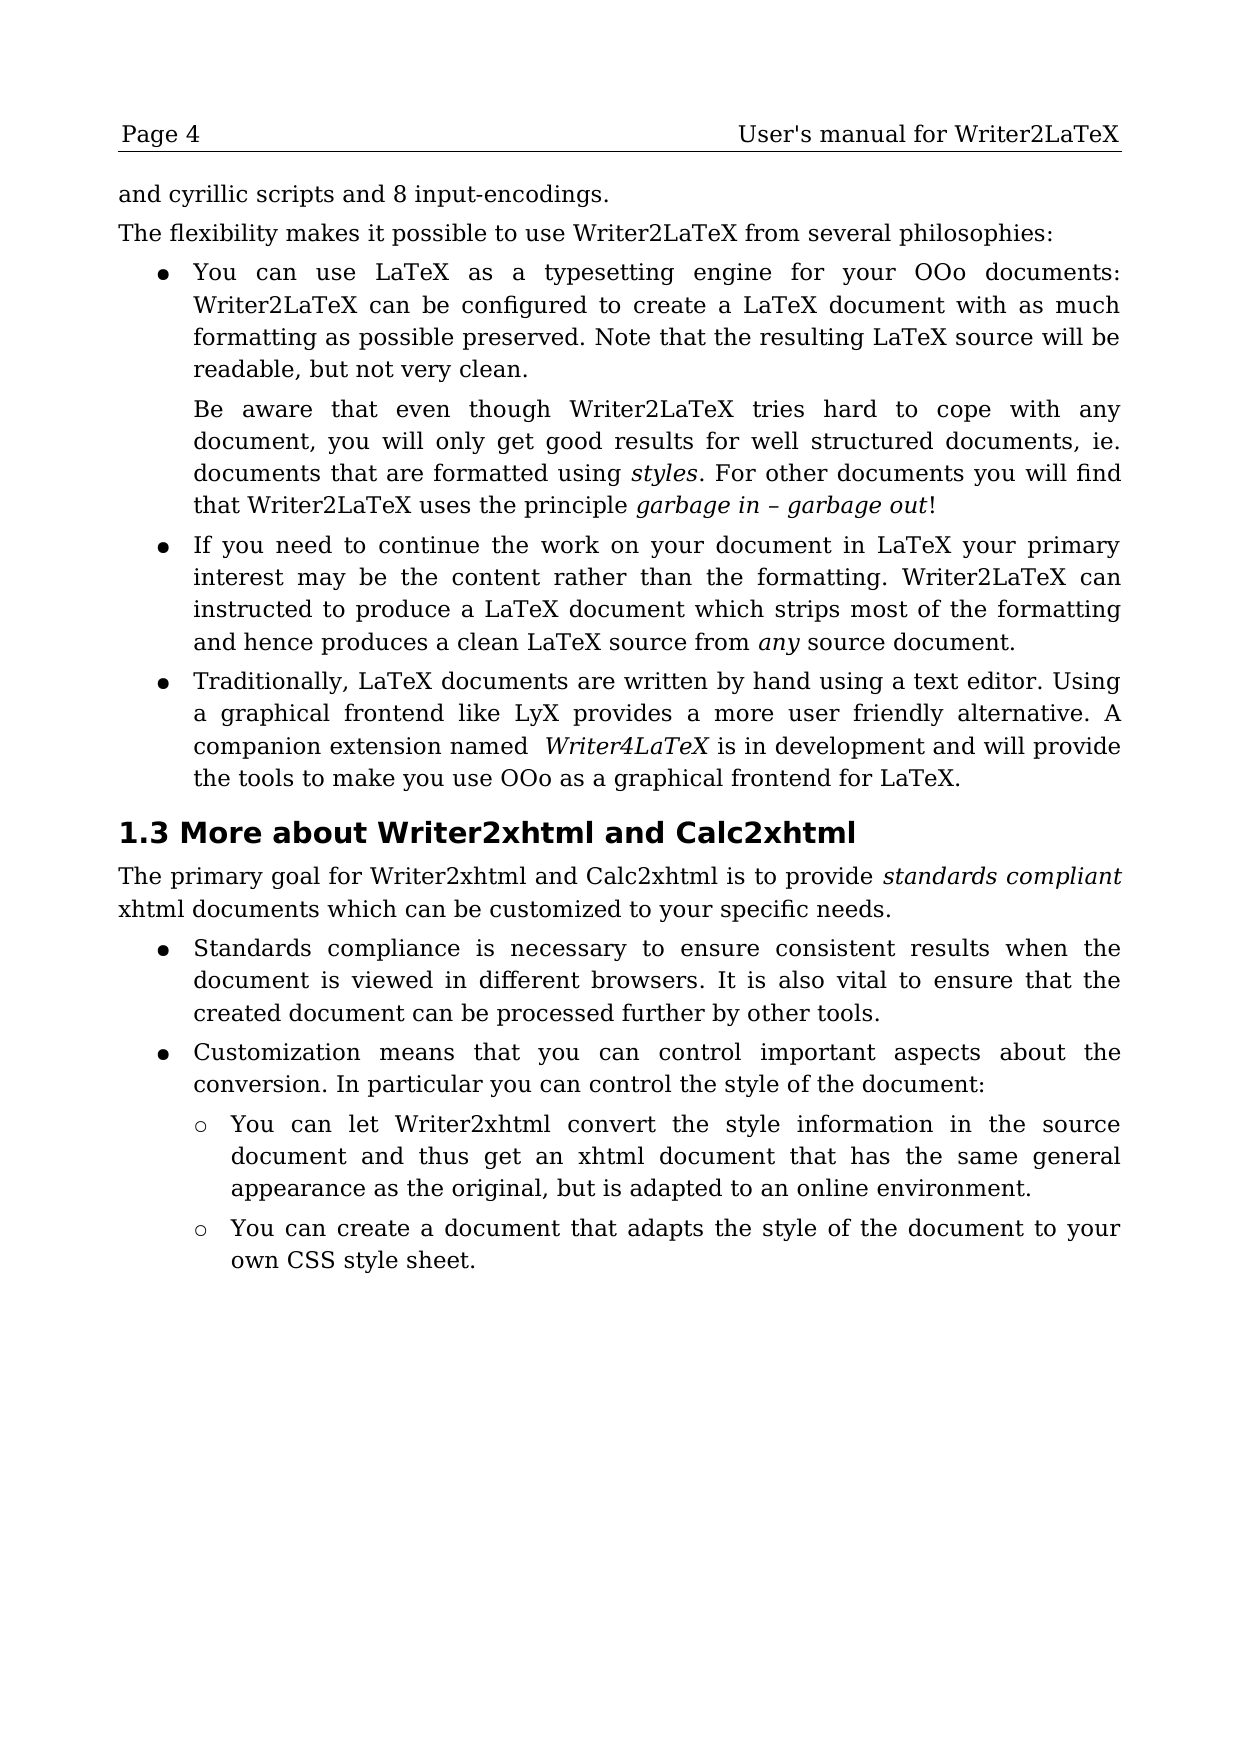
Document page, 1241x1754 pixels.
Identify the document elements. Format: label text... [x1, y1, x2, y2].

list You can create a document that adapts the style of the document to your own CSS style sheet. [193, 1214, 1122, 1274]
text The primary goal for Writer2xhtml and Calc2xhtml is to provide standards compliant xhtml documents which can be customized to your specific needs. [118, 863, 1122, 923]
list You can use LaTeX as a typesetting engine for your OOo documents: Writer2LaTeX can be configured to create a LaTeX document with as much formatting as possible preserved. Note that the resulting LaTeX source will be readable, but not very clean. [156, 259, 1122, 383]
list You can let Writer2xhtml convert the style information in the source document and thus get an xhtml document that has the same general appearance as the original, but is adapted to an online environment. [193, 1111, 1122, 1202]
list Traditionally, LaTeX documents are written by hand using a text editor. Using a graphical frontend like LyX provides a more user friendly alternative. A companion extension named Writer4LaTeX is in development and will provide the tools to make you use OOo as a graphical frontend for LaTeX. [156, 668, 1122, 792]
text and cyrillic scripts and 8 input-encodings. [118, 181, 1122, 207]
list Standards compliance is necessary to ensure consistent results when the document is viewed in different browsers. It is also vital to ensure that the created document can be processed further by other tools. [156, 935, 1122, 1027]
list Be aware that even though Writer2LaTeX tries hard to cope with any document, you will only get good results for well structured documents, ie. documents that are formatted using styles. For other documents you will find that Writer2LaTeX uses the principle garbage in – garbage out! [156, 396, 1122, 519]
list Customization means that you can control important aspects about the conversion. In particular you can control the style of the document: [156, 1039, 1122, 1098]
list If you need to continue the work on your document in LaTeX your primary interest may be the content rather than the formatting. Writer2LaTeX can instructed to produce a LaTeX document which strips most of the formatting and hence produces a clean LaTeX source from any source document. [156, 532, 1122, 656]
text The flexibility makes it possible to use Writer2LaTeX from several philosophies: [118, 220, 1122, 247]
subtitle More about Writer2xhtml and Calc2xhtml [118, 817, 1122, 851]
